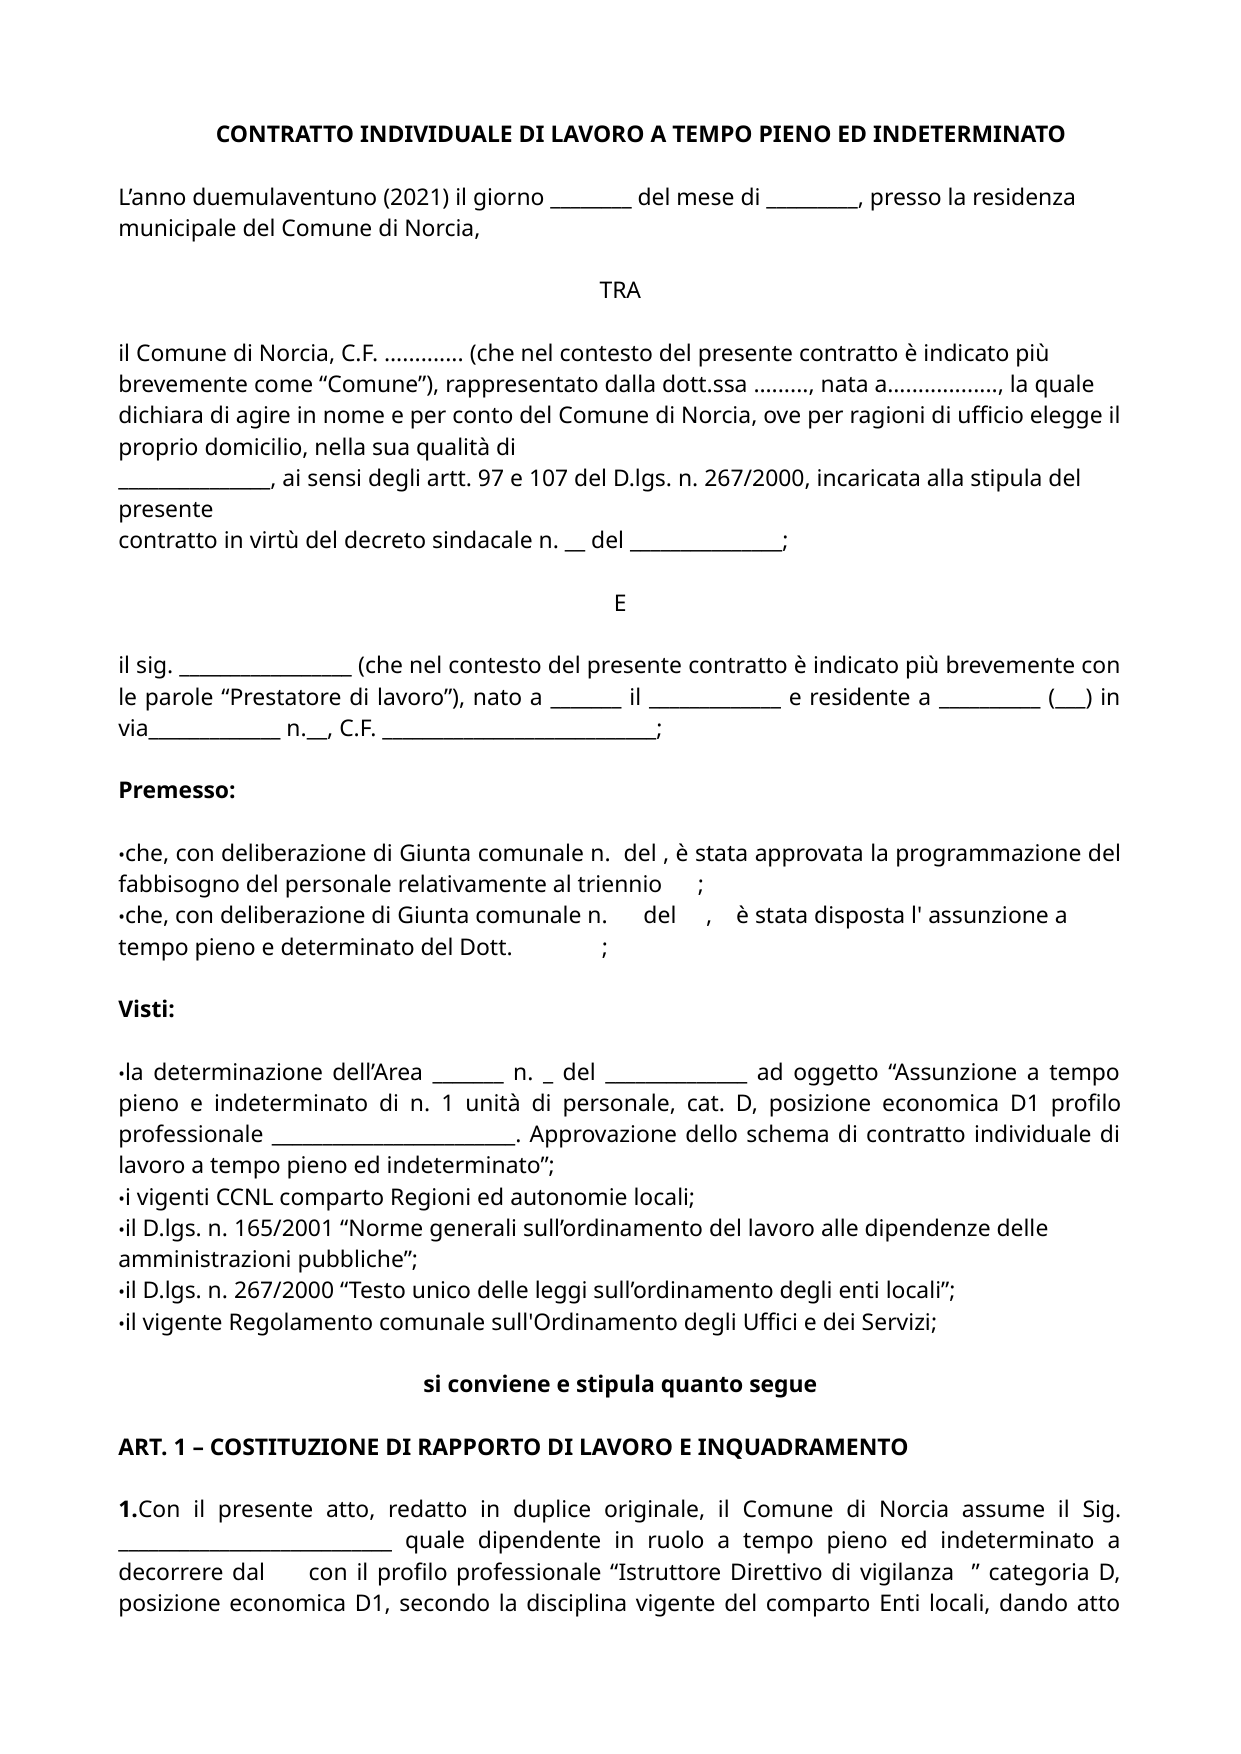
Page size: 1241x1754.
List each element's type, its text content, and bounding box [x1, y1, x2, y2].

text Visti: [118, 993, 1122, 1024]
text 1.Con il presente atto, redatto in duplice originale, il Comune di Norcia assume il Sig. ___________________________ quale dipendente in ruolo a tempo pieno ed indeterminato a decorrere dal con il profilo professionale “Istruttore Direttivo di vigilanza ” categoria D, posizione economica D1, secondo la disciplina vigente del comparto Enti locali, dando atto [118, 1493, 1122, 1618]
text •il D.lgs. n. 165/2001 “Norme generali sull’ordinamento del lavoro alle dipendenze delle amministrazioni pubbliche”; [118, 1212, 1122, 1274]
text il Comune di Norcia, C.F. ….......... (che nel contesto del presente contratto è indicato più brevemente come “Comune”), rappresentato dalla dott.ssa …......, nata a…..............., la quale dichiara di agire in nome e per conto del Comune di Norcia, ove per ragioni di ufficio elegge il proprio domicilio, nella sua qualità di [118, 337, 1122, 462]
text •la determinazione dell’Area _______ n. _ del ______________ ad oggetto “Assunzione a tempo pieno e indeterminato di n. 1 unità di personale, cat. D, posizione economica D1 profilo professionale ________________________. Approvazione dello schema di contratto individuale di lavoro a tempo pieno ed indeterminato”; [118, 1056, 1122, 1181]
text L’anno duemulaventuno (2021) il giorno ________ del mese di _________, presso la residenza municipale del Comune di Norcia, [118, 181, 1122, 243]
text _______________, ai sensi degli artt. 97 e 107 del D.lgs. n. 267/2000, incaricata alla stipula del presente [118, 462, 1122, 524]
text Premesso: [118, 774, 1122, 806]
text •il D.lgs. n. 267/2000 “Testo unico delle leggi sull’ordinamento degli enti locali”; [118, 1274, 1122, 1306]
text si conviene e stipula quanto segue [118, 1368, 1122, 1399]
text CONTRATTO INDIVIDUALE DI LAVORO A TEMPO PIENO ED INDETERMINATO [118, 118, 1122, 149]
text •il vigente Regolamento comunale sull'Ordinamento degli Uffici e dei Servizi; [118, 1306, 1122, 1337]
text •che, con deliberazione di Giunta comunale n. del , è stata disposta l' assunzione a tempo pieno e determinato del Dott. ; [118, 899, 1122, 962]
text E [118, 587, 1122, 618]
text il sig. _________________ (che nel contesto del presente contratto è indicato più brevemente con le parole “Prestatore di lavoro”), nato a _______ il _____________ e residente a __________ (___) in via_____________ n.__, C.F. ___________________________; [118, 649, 1122, 743]
text TRA [118, 274, 1122, 306]
text •che, con deliberazione di Giunta comunale n. del , è stata approvata la programmazione del fabbisogno del personale relativamente al triennio ; [118, 837, 1122, 899]
text contratto in virtù del decreto sindacale n. __ del _______________; [118, 524, 1122, 556]
text ART. 1 – COSTITUZIONE DI RAPPORTO DI LAVORO E INQUADRAMENTO [118, 1431, 1122, 1462]
text •i vigenti CCNL comparto Regioni ed autonomie locali; [118, 1181, 1122, 1212]
